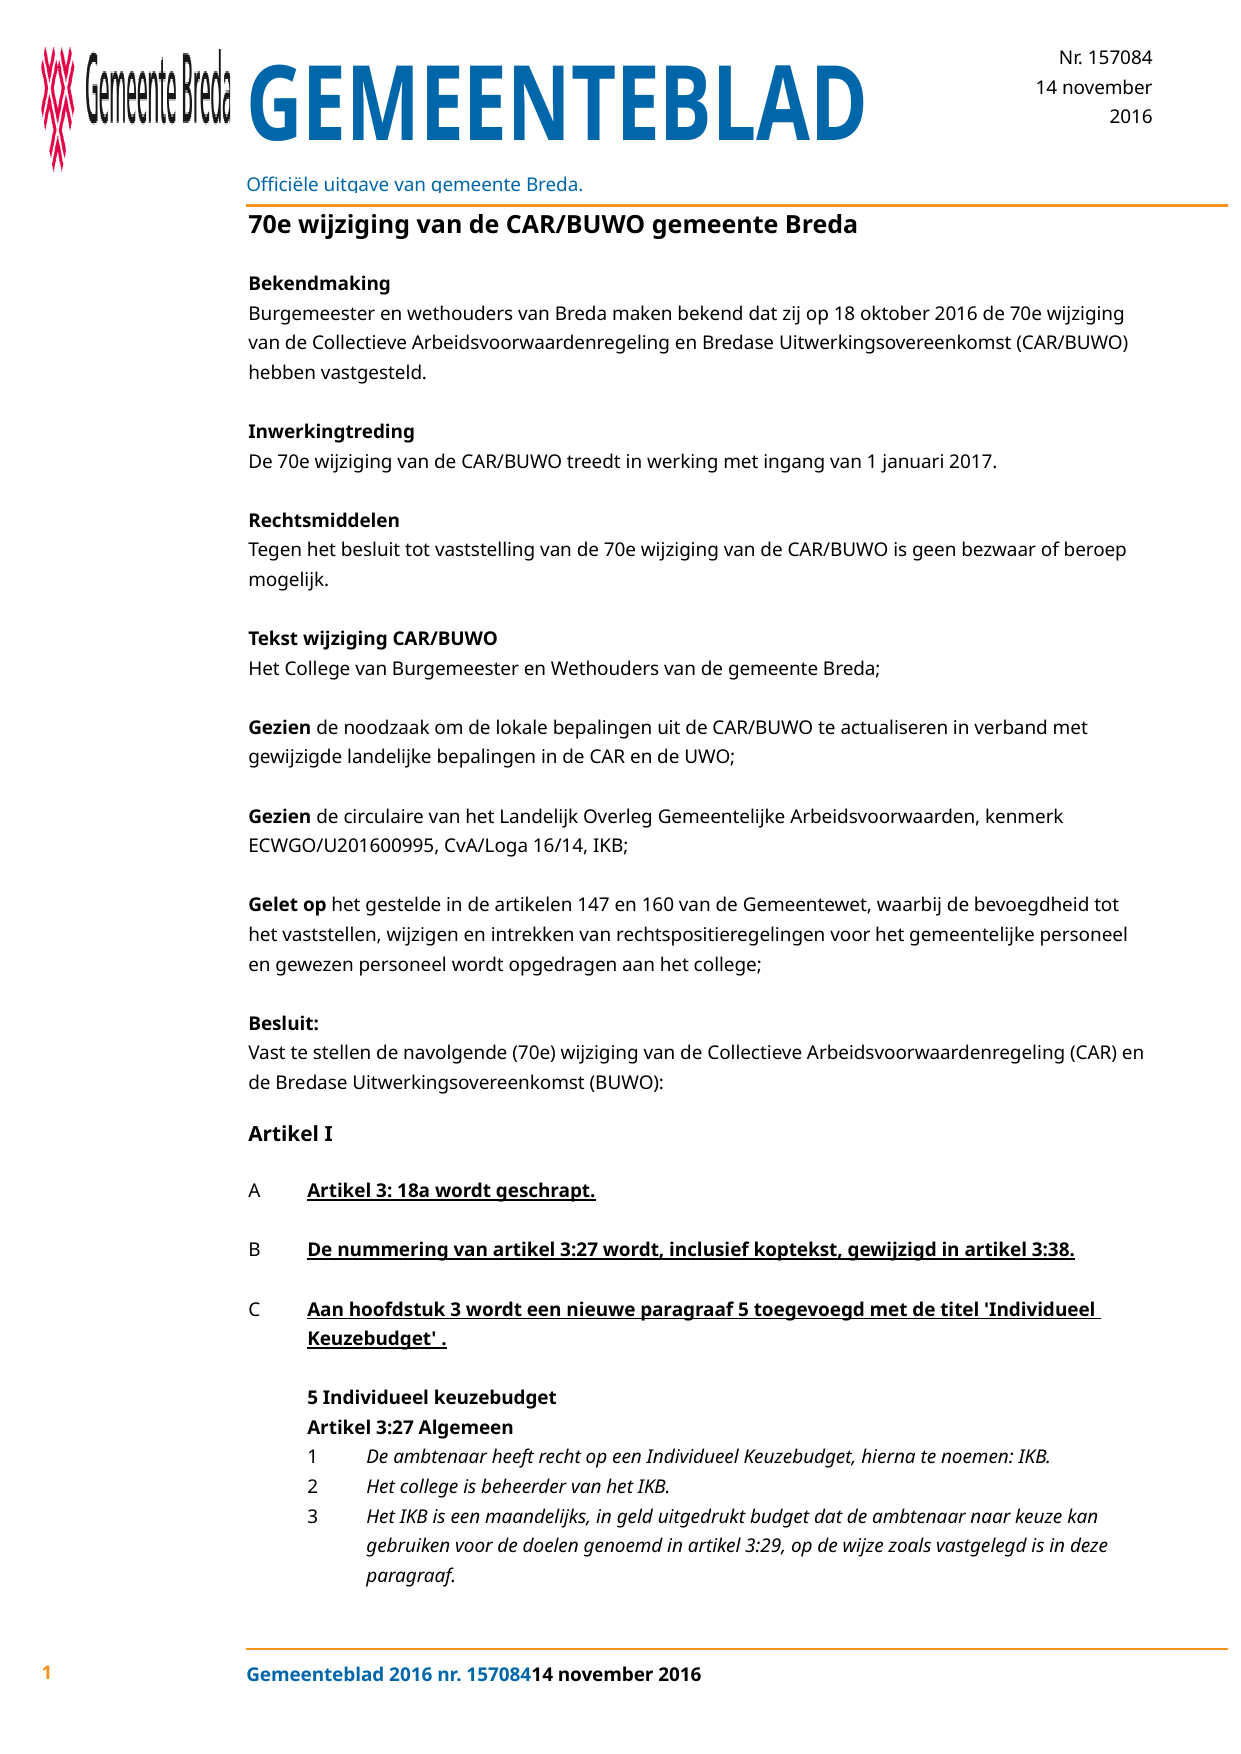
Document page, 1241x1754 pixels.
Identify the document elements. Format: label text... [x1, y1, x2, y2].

text Gezien de circulaire van het Landelijk Overleg Gemeentelijke Arbeidsvoorwaarden, kenmerk ECWGO/U201600995, CvA/Loga 16/14, IKB; [248, 803, 1152, 858]
text Inwerkingtreding [248, 418, 1152, 444]
list Artikel 3: 18a wordt geschrapt. [248, 1177, 1152, 1203]
text Burgemeester en wethouders van Breda maken bekend dat zij op 18 oktober 2016 de 70e wijziging van de Collectieve Arbeidsvoorwaardenregeling en Bredase Uitwerkingsovereenkomst (CAR/BUWO) hebben vastgesteld. [248, 300, 1152, 385]
text Rechtsmiddelen [248, 507, 1152, 533]
text Artikel I [248, 1119, 1152, 1148]
text 70e wijziging van de CAR/BUWO gemeente Breda [248, 207, 1152, 241]
picture [41, 47, 231, 172]
text Vast te stellen de navolgende (70e) wijziging van de Collectieve Arbeidsvoorwaardenregeling (CAR) en de Bredase Uitwerkingsovereenkomst (BUWO): [248, 1039, 1152, 1095]
list De nummering van artikel 3:27 wordt, inclusief koptekst, gewijzigd in artikel 3:38. [248, 1237, 1152, 1262]
text Het College van Burgemeester en Wethouders van de gemeente Breda; [248, 655, 1152, 681]
text Tekst wijziging CAR/BUWO [248, 625, 1152, 651]
text Besluit: [248, 1010, 1152, 1036]
list Artikel 3:27 Algemeen [248, 1414, 1152, 1440]
list Aan hoofdstuk 3 wordt een nieuwe paragraaf 5 toegevoegd met de titel 'Individueel Keuzebudget' . [248, 1296, 1152, 1351]
text Gelet op het gestelde in de artikelen 147 en 160 van de Gemeentewet, waarbij de bevoegdheid tot het vaststellen, wijzigen en intrekken van rechtspositieregelingen voor het gemeentelijke personeel en gewezen personeel wordt opgedragen aan het college; [248, 892, 1152, 976]
text De 70e wijziging van de CAR/BUWO treedt in werking met ingang van 1 januari 2017. [248, 448, 1152, 473]
text Tegen het besluit tot vaststelling van de 70e wijziging van de CAR/BUWO is geen bezwaar of beroep mogelijk. [248, 537, 1152, 592]
list Het college is beheerder van het IKB. [307, 1473, 1152, 1499]
list De ambtenaar heeft recht op een Individueel Keuzebudget, hierna te noemen: IKB. [307, 1444, 1152, 1469]
list Het IKB is een maandelijks, in geld uitgedrukt budget dat de ambtenaar naar keuze kan gebruiken voor de doelen genoemd in artikel 3:29, op de wijze zoals vastgelegd is in deze paragraaf. [307, 1503, 1152, 1588]
text Bekendmaking [248, 270, 1152, 296]
text Gezien de noodzaak om de lokale bepalingen uit de CAR/BUWO te actualiseren in verband met gewijzigde landelijke bepalingen in de CAR en de UWO; [248, 714, 1152, 769]
list 5 Individueel keuzebudget [248, 1384, 1152, 1410]
